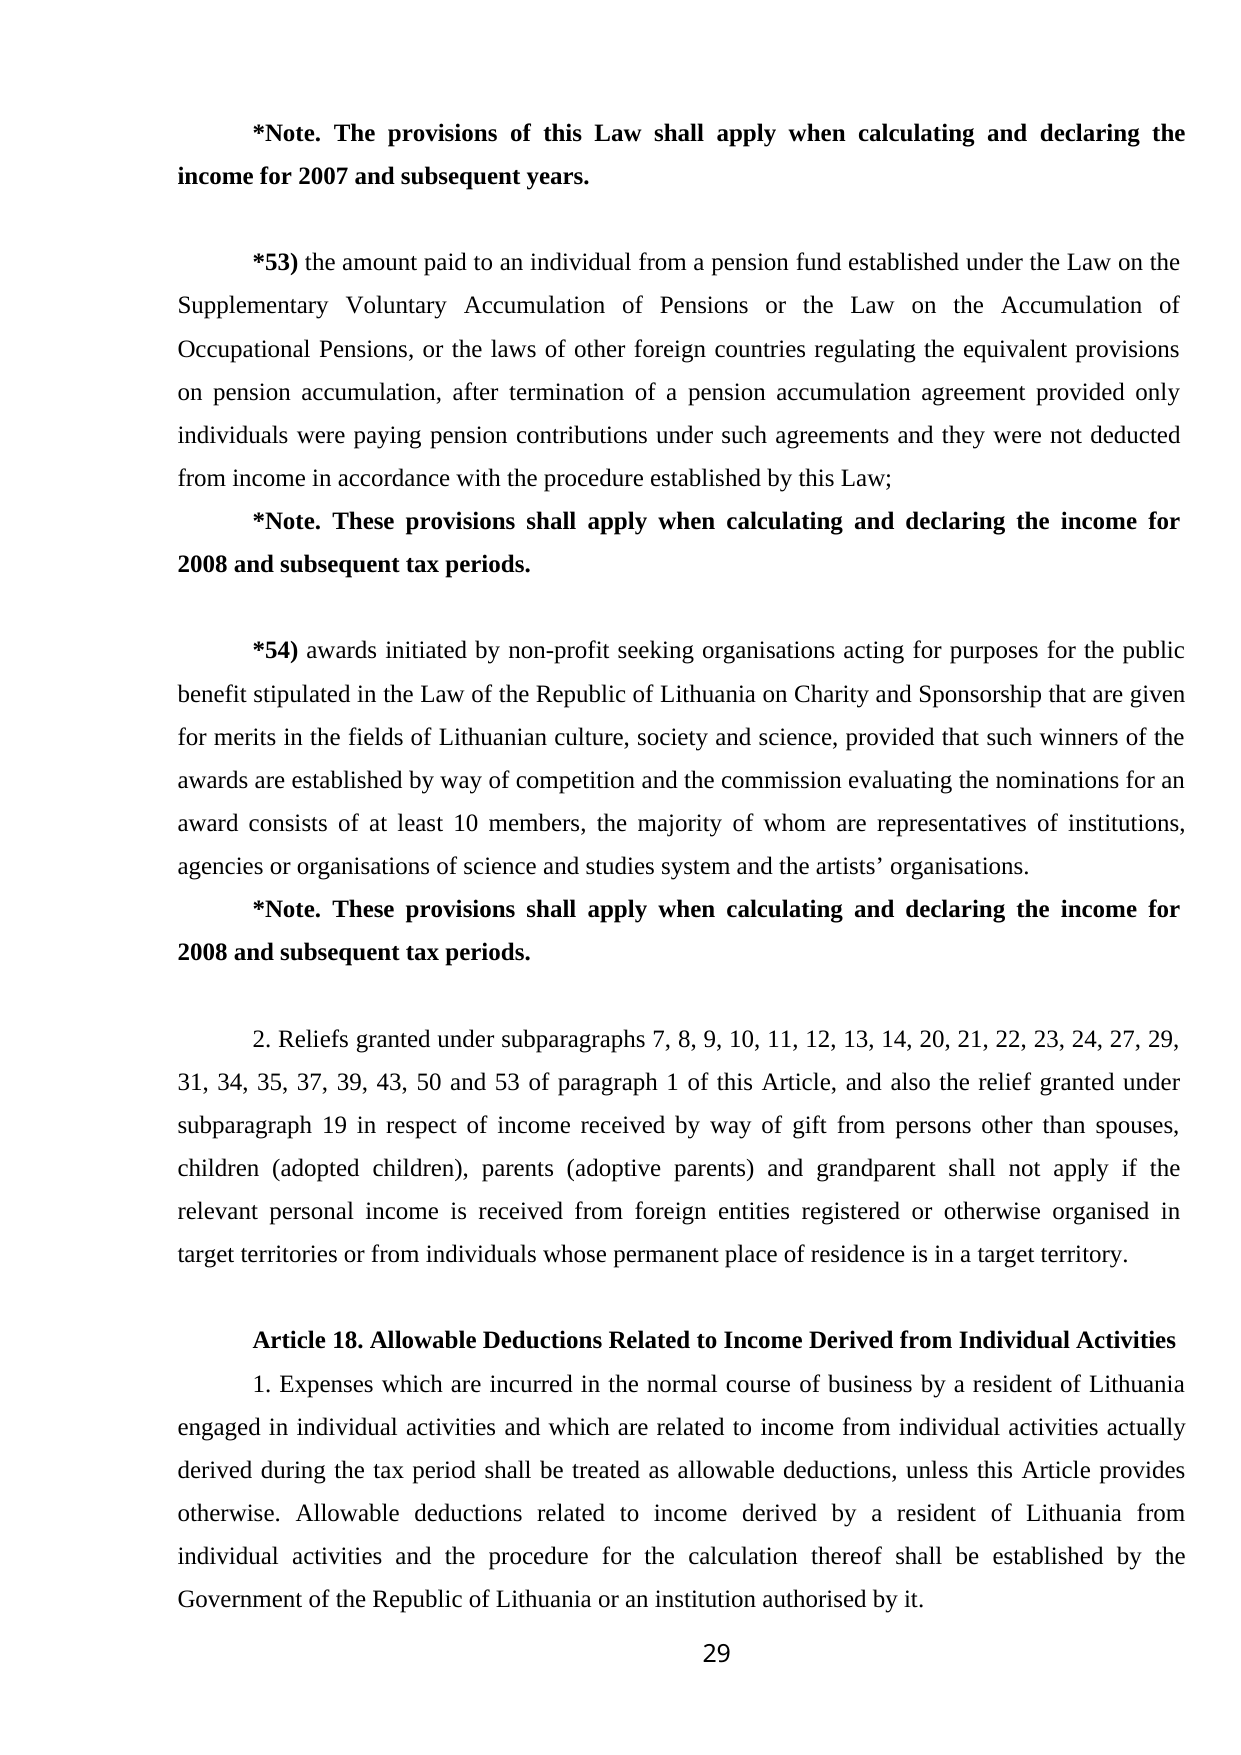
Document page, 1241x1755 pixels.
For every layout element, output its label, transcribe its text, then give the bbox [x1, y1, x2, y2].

text *53) the amount paid to an individual from a pension fund established under the Law on the Supplementary Voluntary Accumulation of Pensions or the Law on the Accumulation of Occupational Pensions, or the laws of other foreign countries regulating the equivalent provisions on pension accumulation, after termination of a pension accumulation agreement provided only individuals were paying pension contributions under such agreements and they were not deducted from income in accordance with the procedure established by this Law; [177, 247, 1181, 492]
text *Note. These provisions shall apply when calculating and declaring the income for 2008 and subsequent tax periods. [177, 506, 1181, 578]
text Article 18. Allowable Deductions Related to Income Derived from Individual Activities [252, 1326, 1186, 1354]
text *54) awards initiated by non-profit seeking organisations acting for purposes for the public benefit stipulated in the Law of the Republic of Lithuania on Charity and Sponsorship that are given for merits in the fields of Lithuanian culture, society and science, provided that such winners of the awards are established by way of competition and the commission evaluating the nominations for an award consists of at least 10 members, the majority of whom are representatives of institutions, agencies or organisations of science and studies system and the artists’ organisations. [177, 636, 1186, 880]
text 1. Expenses which are incurred in the normal course of business by a resident of Lithuania engaged in individual activities and which are related to income from individual activities actually derived during the tax period shall be treated as allowable deductions, unless this Article provides otherwise. Allowable deductions related to income derived by a resident of Lithuania from individual activities and the procedure for the calculation thereof shall be established by the Government of the Republic of Lithuania or an institution authorised by it. [177, 1369, 1186, 1613]
text *Note. The provisions of this Law shall apply when calculating and declaring the income for 2007 and subsequent years. [177, 118, 1186, 190]
text *Note. These provisions shall apply when calculating and declaring the income for 2008 and subsequent tax periods. [177, 894, 1181, 966]
text 2. Reliefs granted under subparagraphs 7, 8, 9, 10, 11, 12, 13, 14, 20, 21, 22, 23, 24, 27, 29, 31, 34, 35, 37, 39, 43, 50 and 53 of paragraph 1 of this Article, and also the relief granted under subparagraph 19 in respect of income received by way of gift from persons other than spouses, children (adopted children), parents (adoptive parents) and grandparent shall not apply if the relevant personal income is received from foreign entities registered or otherwise organised in target territories or from individuals whose permanent place of residence is in a target territory. [177, 1024, 1181, 1268]
